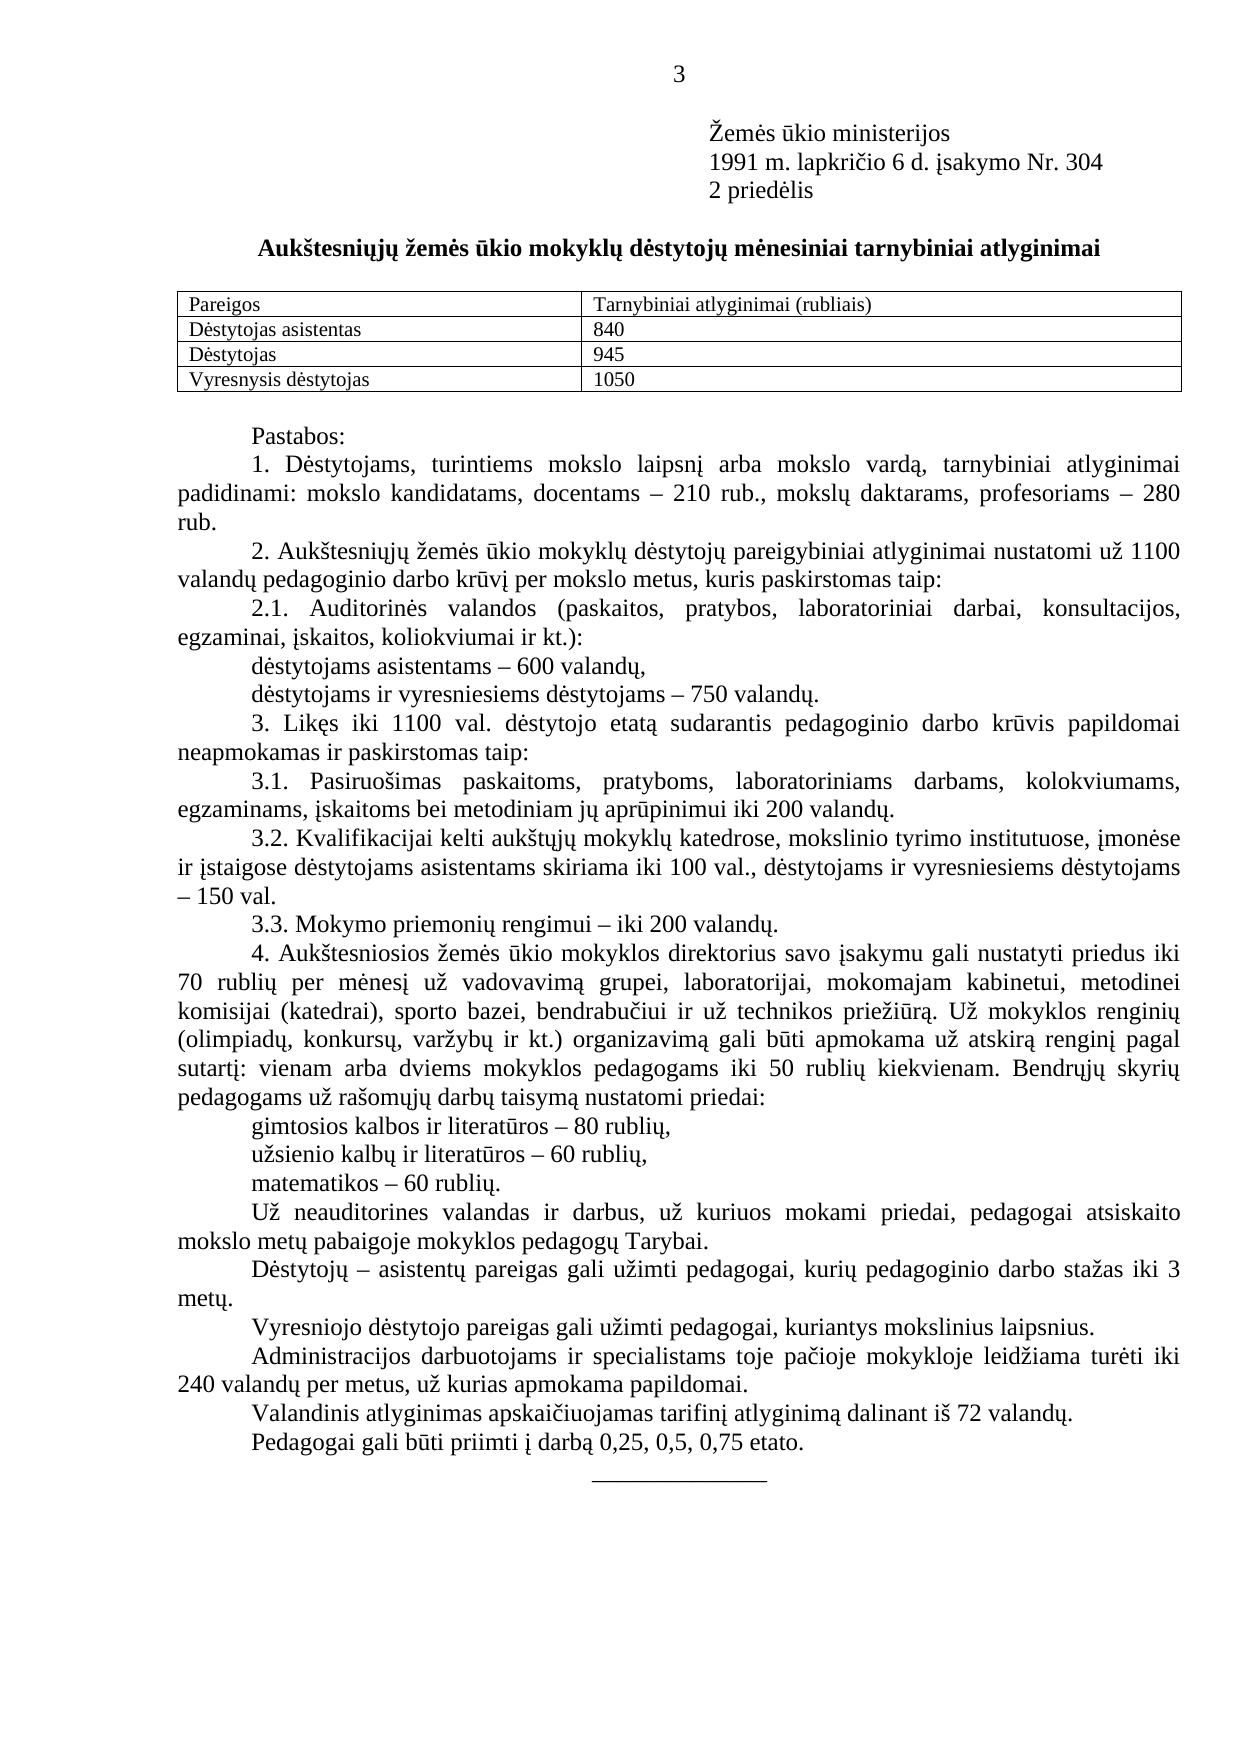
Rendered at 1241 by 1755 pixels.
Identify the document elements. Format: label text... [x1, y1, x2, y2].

text 3. Likęs iki 1100 val. dėstytojo etatą sudarantis pedagoginio darbo krūvis papildomai neapmokamas ir paskirstomas taip: [177, 708, 1181, 766]
text 3.2. Kvalifikacijai kelti aukštųjų mokyklų katedrose, mokslinio tyrimo institutuose, įmonėse ir įstaigose dėstytojams asistentams skiriama iki 100 val., dėstytojams ir vyresniesiems dėstytojams – 150 val. [177, 823, 1181, 909]
text Pastabos: [177, 421, 1181, 449]
table_cell 840 [582, 317, 1181, 341]
text Administracijos darbuotojams ir specialistams toje pačioje mokykloje leidžiama turėti iki 240 valandų per metus, už kurias apmokama papildomai. [177, 1341, 1181, 1398]
text Dėstytojų – asistentų pareigas gali užimti pedagogai, kurių pedagoginio darbo stažas iki 3 metų. [177, 1254, 1181, 1312]
text 2. Aukštesniųjų žemės ūkio mokyklų dėstytojų pareigybiniai atlyginimai nustatomi už 1100 valandų pedagoginio darbo krūvį per mokslo metus, kuris paskirstomas taip: [177, 536, 1181, 593]
text Žemės ūkio ministerijos [177, 118, 1181, 147]
text Pedagogai gali būti priimti į darbą 0,25, 0,5, 0,75 etato. [177, 1427, 1181, 1456]
text dėstytojams ir vyresniesiems dėstytojams – 750 valandų. [177, 679, 1181, 708]
table_cell 945 [582, 342, 1181, 366]
text Aukštesniųjų žemės ūkio mokyklų dėstytojų mėnesiniai tarnybiniai atlyginimai [177, 233, 1181, 262]
text matematikos – 60 rublių. [177, 1168, 1181, 1197]
table_cell 1050 [582, 367, 1181, 391]
text 4. Aukštesniosios žemės ūkio mokyklos direktorius savo įsakymu gali nustatyti priedus iki 70 rublių per mėnesį už vadovavimą grupei, laboratorijai, mokomajam kabinetui, metodinei komisijai (katedrai), sporto bazei, bendrabučiui ir už technikos priežiūrą. Už mokyklos renginių (olimpiadų, konkursų, varžybų ir kt.) organizavimą gali būti apmokama už atskirą renginį pagal sutartį: vienam arba dviems mokyklos pedagogams iki 50 rublių kiekvienam. Bendrųjų skyrių pedagogams už rašomųjų darbų taisymą nustatomi priedai: [177, 938, 1181, 1111]
text 2 priedėlis [177, 176, 1181, 204]
text 1991 m. lapkričio 6 d. įsakymo Nr. 304 [177, 147, 1181, 176]
text 3.3. Mokymo priemonių rengimui – iki 200 valandų. [177, 909, 1181, 938]
text Vyresniojo dėstytojo pareigas gali užimti pedagogai, kuriantys mokslinius laipsnius. [177, 1312, 1181, 1341]
text 3.1. Pasiruošimas paskaitoms, pratyboms, laboratoriniams darbams, kolokviumams, egzaminams, įskaitoms bei metodiniam jų aprūpinimui iki 200 valandų. [177, 766, 1181, 823]
table_cell Vyresnysis dėstytojas [178, 367, 581, 391]
table_cell Dėstytojas [178, 342, 581, 366]
text ______________ [177, 1456, 1181, 1484]
text dėstytojams asistentams – 600 valandų, [177, 651, 1181, 679]
text gimtosios kalbos ir literatūros – 80 rublių, [177, 1111, 1181, 1139]
table_cell Dėstytojas asistentas [178, 317, 581, 341]
text Valandinis atlyginimas apskaičiuojamas tarifinį atlyginimą dalinant iš 72 valandų. [177, 1398, 1181, 1427]
table_header Pareigos [178, 292, 581, 316]
text Už neauditorines valandas ir darbus, už kuriuos mokami priedai, pedagogai atsiskaito mokslo metų pabaigoje mokyklos pedagogų Tarybai. [177, 1197, 1181, 1254]
text užsienio kalbų ir literatūros – 60 rublių, [177, 1139, 1181, 1168]
text 1. Dėstytojams, turintiems mokslo laipsnį arba mokslo vardą, tarnybiniai atlyginimai padidinami: mokslo kandidatams, docentams – 210 rub., mokslų daktarams, profesoriams – 280 rub. [177, 449, 1181, 536]
table_header Tarnybiniai atlyginimai (rubliais) [582, 292, 1181, 316]
text 2.1. Auditorinės valandos (paskaitos, pratybos, laboratoriniai darbai, konsultacijos, egzaminai, įskaitos, koliokviumai ir kt.): [177, 593, 1181, 651]
